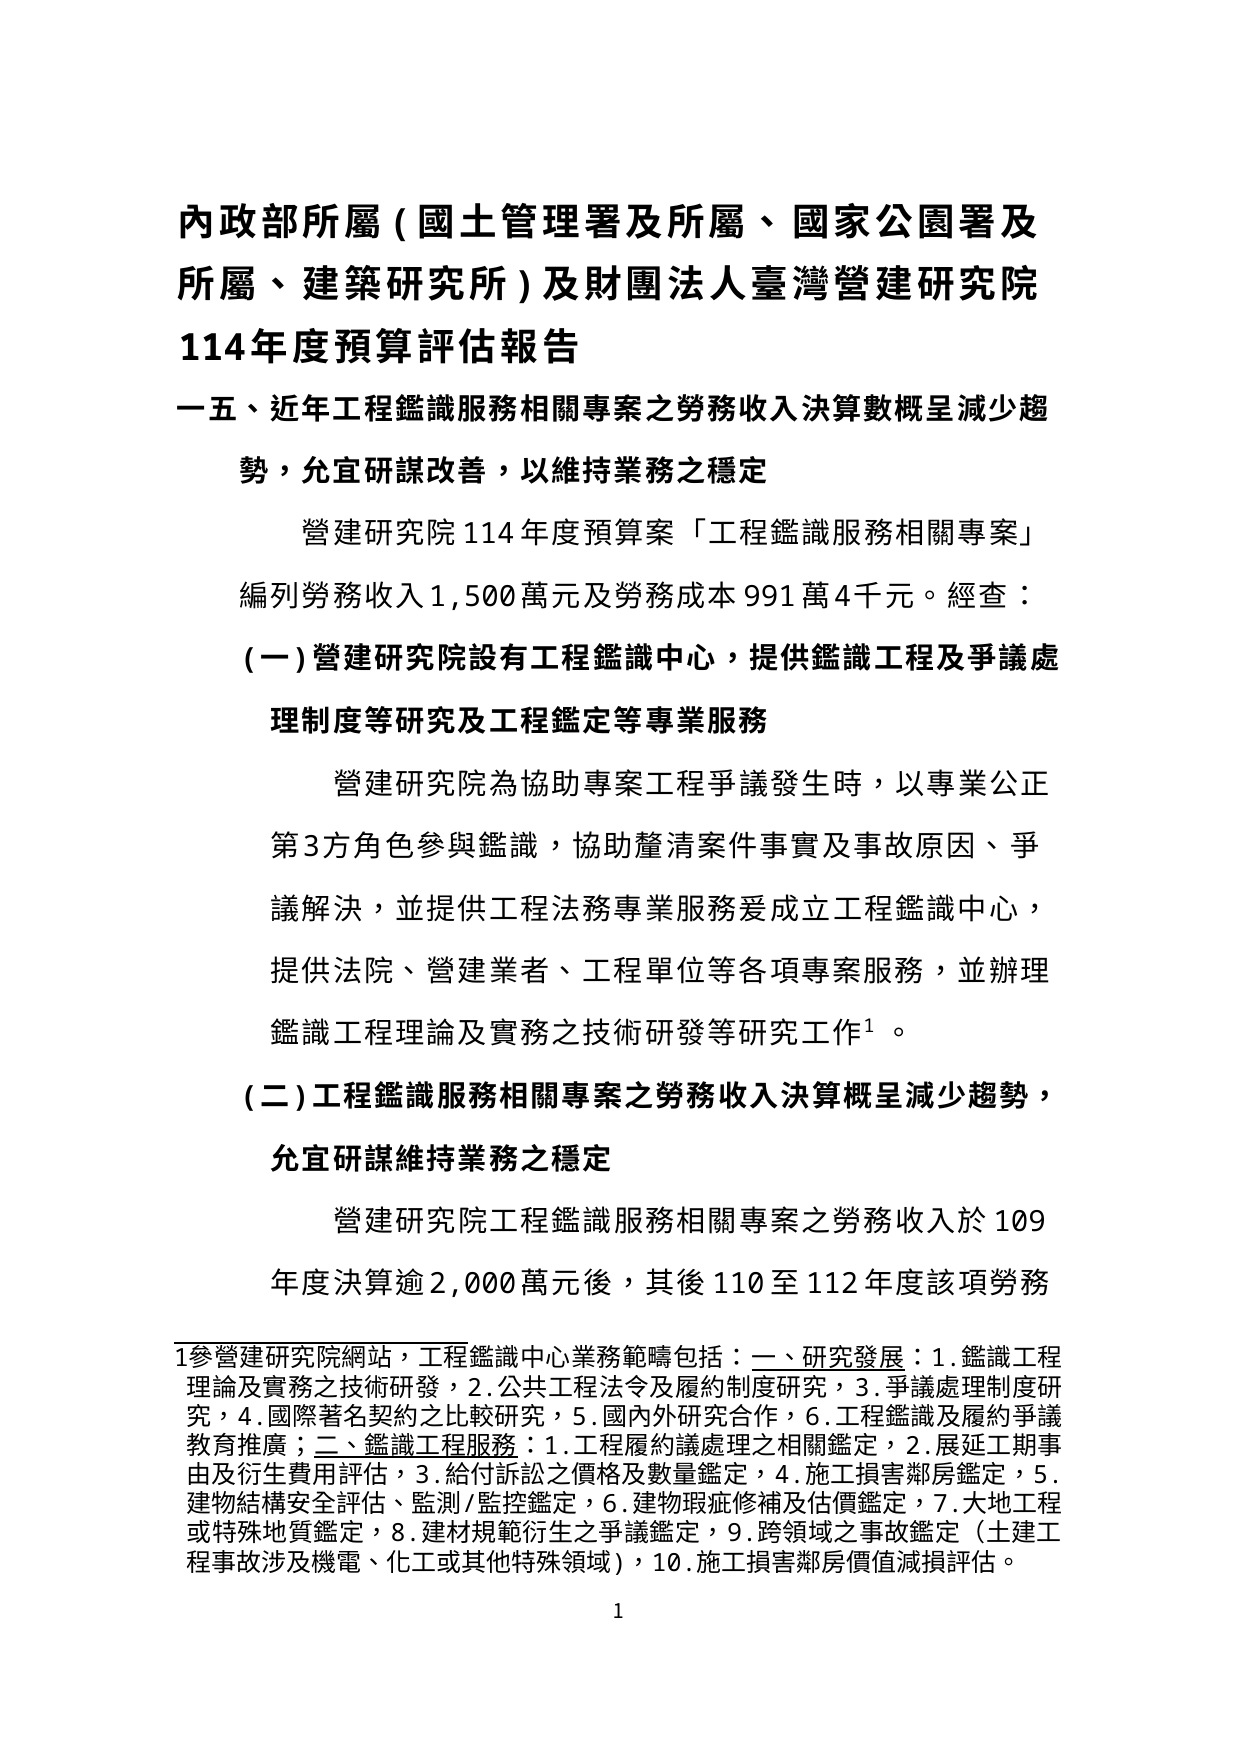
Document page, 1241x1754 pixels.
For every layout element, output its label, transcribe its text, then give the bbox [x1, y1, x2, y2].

text (二)工程鑑識服務相關專案之勞務收入決算概呈減少趨勢，允宜研謀維持業務之穩定 [234, 1052, 1061, 1177]
text 參營建研究院網站，工程鑑識中心業務範疇包括：一、研究發展：1.鑑識工程理論及實務之技術研發，2.公共工程法令及履約制度研究，3.爭議處理制度研究，4.國際著名契約之比較研究，5.國內外研究合作，6.工程鑑識及履約爭議教育推廣；二、鑑識工程服務：1.工程履約議處理之相關鑑定，2.展延工期事由及衍生費用評估，3.給付訴訟之價格及數量鑑定，4.施工損害鄰房鑑定，5.建物結構安全評估、監測/監控鑑定，6.建物瑕疵修補及估價鑑定，7.大地工程或特殊地質鑑定，8.建材規範衍生之爭議鑑定，9.跨領域之事故鑑定（土建工程事故涉及機電、化工或其他特殊領域)，10.施工損害鄰房價值減損評估。 [174, 1343, 1063, 1577]
text 內政部所屬(國土管理署及所屬、國家公園署及所屬、建築研究所)及財團法人臺灣營建研究院114年度預算評估報告 [176, 177, 1061, 365]
text 營建研究院為協助專案工程爭議發生時，以專業公正第3方角色參與鑑識，協助釐清案件事實及事故原因、爭議解決，並提供工程法務專業服務爰成立工程鑑識中心，提供法院、營建業者、工程單位等各項專案服務，並辦理鑑識工程理論及實務之技術研發等研究工作。 [264, 740, 1061, 1052]
text (一)營建研究院設有工程鑑識中心，提供鑑識工程及爭議處理制度等研究及工程鑑定等專業服務 [234, 615, 1061, 740]
text 一五、近年工程鑑識服務相關專案之勞務收入決算數概呈減少趨勢，允宜研謀改善，以維持業務之穩定 [176, 365, 1061, 490]
text 營建研究院工程鑑識服務相關專案之勞務收入於109年度決算逾2,000萬元後，其後110至112年度該項勞務 [264, 1177, 1061, 1302]
text 營建研究院114年度預算案「工程鑑識服務相關專案」編列勞務收入1,500萬元及勞務成本991萬4千元。經查： [234, 490, 1061, 615]
